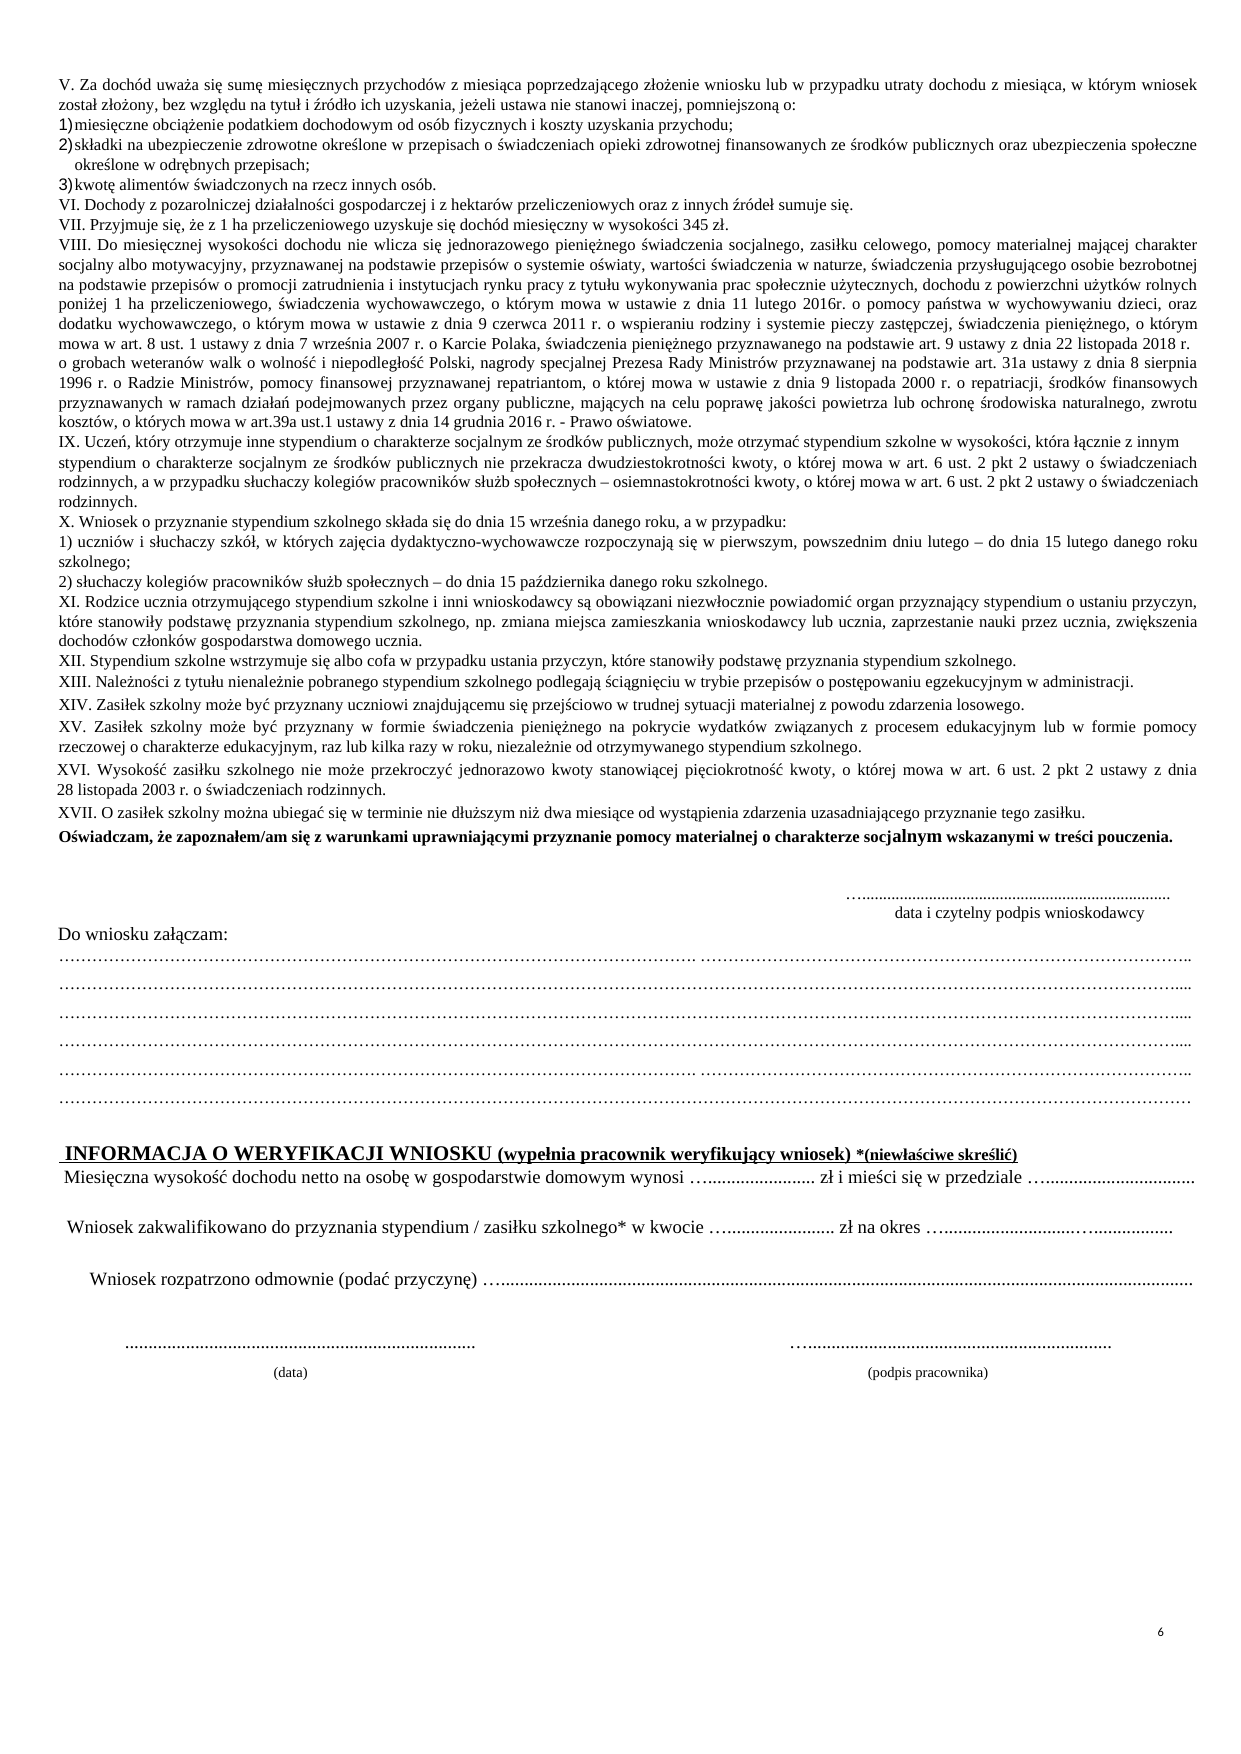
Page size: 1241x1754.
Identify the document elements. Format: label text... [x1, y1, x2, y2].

text ………………………………………………………………………………………………………………………………………………………………………………….... [58, 974, 1199, 993]
list VIII. Do miesięcznej wysokości dochodu nie wlicza się jednorazowego pieniężnego świadczenia socjalnego, zasiłku celowego, pomocy materialnej mającej charakter socjalny albo motywacyjny, przyznawanej na podstawie przepisów o systemie oświaty, wartości świadczenia w naturze, świadczenia przysługującego osobie bezrobotnej na podstawie przepisów o promocji zatrudnienia i instytucjach rynku pracy z tytułu wykonywania prac społecznie użytecznych, dochodu z powierzchni użytków rolnych poniżej 1 ha przeliczeniowego, świadczenia wychowawczego, o którym mowa w ustawie z dnia 11 lutego 2016r. o pomocy państwa w wychowywaniu dzieci, oraz dodatku wychowawczego, o którym mowa w ustawie z dnia 9 czerwca 2011 r. o wspieraniu rodziny i systemie pieczy zastępczej, świadczenia pieniężnego, o którym mowa w art. 8 ust. 1 ustawy z dnia 7 września 2007 r. o Karcie Polaka, świadczenia pieniężnego przyznawanego na podstawie art. 9 ustawy z dnia 22 listopada 2018 r. o grobach weteranów walk o wolność i niepodległość Polski, nagrody specjalnej Prezesa Rady Ministrów przyznawanej na podstawie art. 31a ustawy z dnia 8 sierpnia 1996 r. o Radzie Ministrów, pomocy finansowej przyznawanej repatriantom, o której mowa w ustawie z dnia 9 listopada 2000 r. o repatriacji, środków finansowych przyznawanych w ramach działań podejmowanych przez organy publiczne, mających na celu poprawę jakości powietrza lub ochronę środowiska naturalnego, zwrotu kosztów, o których mowa w art.39a ust.1 ustawy z dnia 14 grudnia 2016 r. - Prawo oświatowe. [58, 235, 1199, 431]
list kwotę alimentów świadczonych na rzecz innych osób. [58, 175, 1199, 194]
text ………………………………………………………………………………………………………………………………………………………………………………….... [58, 1031, 1199, 1050]
text ……………………………………………………………………………………………………. …………………………………………………………………………….. [58, 946, 1199, 965]
list V. Za dochód uważa się sumę miesięcznych przychodów z miesiąca poprzedzającego złożenie wniosku lub w przypadku utraty dochodu z miesiąca, w którym wniosek został złożony, bez względu na tytuł i źródło ich uzyskania, jeżeli ustawa nie stanowi inaczej, pomniejszoną o: [58, 75, 1199, 114]
text  Wniosek zakwalifikowano do przyznania stypendium / zasiłku szkolnego* w kwocie …....................... zł na okres …............................…................. [59, 1206, 1199, 1239]
list miesięczne obciążenie podatkiem dochodowym od osób fizycznych i koszty uzyskania przychodu; [58, 115, 1199, 134]
list XI. Rodzice ucznia otrzymującego stypendium szkolne i inni wnioskodawcy są obowiązani niezwłocznie powiadomić organ przyznający stypendium o ustaniu przyczyn, które stanowiły podstawę przyznania stypendium szkolnego, np. zmiana miejsca zamieszkania wnioskodawcy lub ucznia, zaprzestanie nauki przez ucznia, zwiększenia dochodów członków gospodarstwa domowego ucznia. [58, 592, 1199, 650]
subtitle INFORMACJA O WERYFIKACJI WNIOSKU (wypełnia pracownik weryfikujący wniosek) *(niewłaściwe skreślić) [59, 1141, 1199, 1165]
list XVI. Wysokość zasiłku szkolnego nie może przekroczyć jednorazowo kwoty stanowiącej pięciokrotność kwoty, o której mowa w art. 6 ust. 2 pkt 2 ustawy z dnia 28 listopada 2003 r. o świadczeniach rodzinnych. [57, 760, 1199, 799]
list XVII. O zasiłek szkolny można ubiegać się w terminie nie dłuższym niż dwa miesiące od wystąpienia zdarzenia uzasadniającego przyznanie tego zasiłku. [45, 802, 1199, 822]
list składki na ubezpieczenie zdrowotne określone w przepisach o świadczeniach opieki zdrowotnej finansowanych ze środków publicznych oraz ubezpieczenia społeczne określone w odrębnych przepisach; [58, 135, 1199, 174]
list 1) uczniów i słuchaczy szkół, w których zajęcia dydaktyczno-wychowawcze rozpoczynają się w pierwszym, powszednim dniu lutego – do dnia 15 lutego danego roku szkolnego; [58, 532, 1199, 571]
list IX. Uczeń, który otrzymuje inne stypendium o charakterze socjalnym ze środków publicznych, może otrzymać stypendium szkolne w wysokości, która łącznie z innym [58, 432, 1199, 451]
text ………………………………………………………………………………………………………………………………………………………………………………….... [58, 1002, 1199, 1022]
list XIV. Zasiłek szkolny może być przyznany uczniowi znajdującemu się przejściowo w trudnej sytuacji materialnej z powodu zdarzenia losowego. [58, 694, 1199, 713]
list XIII. Należności z tytułu nienależnie pobranego stypendium szkolnego podlegają ściągnięciu w trybie przepisów o postępowaniu egzekucyjnym w administracji. [58, 671, 1199, 691]
text (data) [275, 1368, 869, 1379]
list VII. Przyjmuje się, że z 1 ha przeliczeniowego uzyskuje się dochód miesięczny w wysokości 345 zł. [58, 215, 1199, 234]
list X. Wniosek o przyznanie stypendium szkolnego składa się do dnia 15 września danego roku, a w przypadku: [58, 512, 1199, 531]
text  Wniosek rozpatrzono odmownie (podać przyczynę) ….................................................................................................................................................... [59, 1258, 1199, 1292]
list XV. Zasiłek szkolny może być przyznany w formie świadczenia pieniężnego na pokrycie wydatków związanych z procesem edukacyjnym lub w formie pomocy rzeczowej o charakterze edukacyjnym, raz lub kilka razy w roku, niezależnie od otrzymywanego stypendium szkolnego. [58, 717, 1199, 756]
text Miesięczna wysokość dochodu netto na osobę w gospodarstwie domowym wynosi …....................... zł i mieści się w przedziale …................................ [59, 1166, 1199, 1188]
text Do wniosku załączam: [45, 923, 1199, 945]
list 2) słuchaczy kolegiów pracowników służb społecznych – do dnia 15 października danego roku szkolnego. [58, 572, 1199, 591]
text Oświadczam, że zapoznałem/am się z warunkami uprawniającymi przyznanie pomocy materialnej o charakterze socjalnym wskazanymi w treści pouczenia. [58, 825, 1199, 847]
text [60, 1368, 275, 1379]
list stypendium o charakterze socjalnym ze środków publicznych nie przekracza dwudziestokrotności kwoty, o której mowa w art. 6 ust. 2 pkt 2 ustawy o świadczeniach rodzinnych, a w przypadku słuchaczy kolegiów pracowników służb społecznych – osiemnastokrotności kwoty, o której mowa w art. 6 ust. 2 pkt 2 ustawy o świadczeniach rodzinnych. [58, 452, 1199, 511]
text …………………………………………………………………………………………………………………………………………………………………………………… [58, 1087, 1199, 1107]
text ….......................................................................... [45, 884, 1170, 903]
text ........................................................................... …................................................................. [45, 1339, 1199, 1351]
text data i czytelny podpis wnioskodawcy [45, 903, 1199, 922]
list XII. Stypendium szkolne wstrzymuje się albo cofa w przypadku ustania przyczyn, które stanowiły podstawę przyznania stypendium szkolnego. [58, 651, 1199, 670]
text ……………………………………………………………………………………………………. …………………………………………………………………………….. [58, 1059, 1199, 1078]
text (podpis pracownika) [869, 1368, 1199, 1379]
list VI. Dochody z pozarolniczej działalności gospodarczej i z hektarów przeliczeniowych oraz z innych źródeł sumuje się. [58, 195, 1199, 214]
